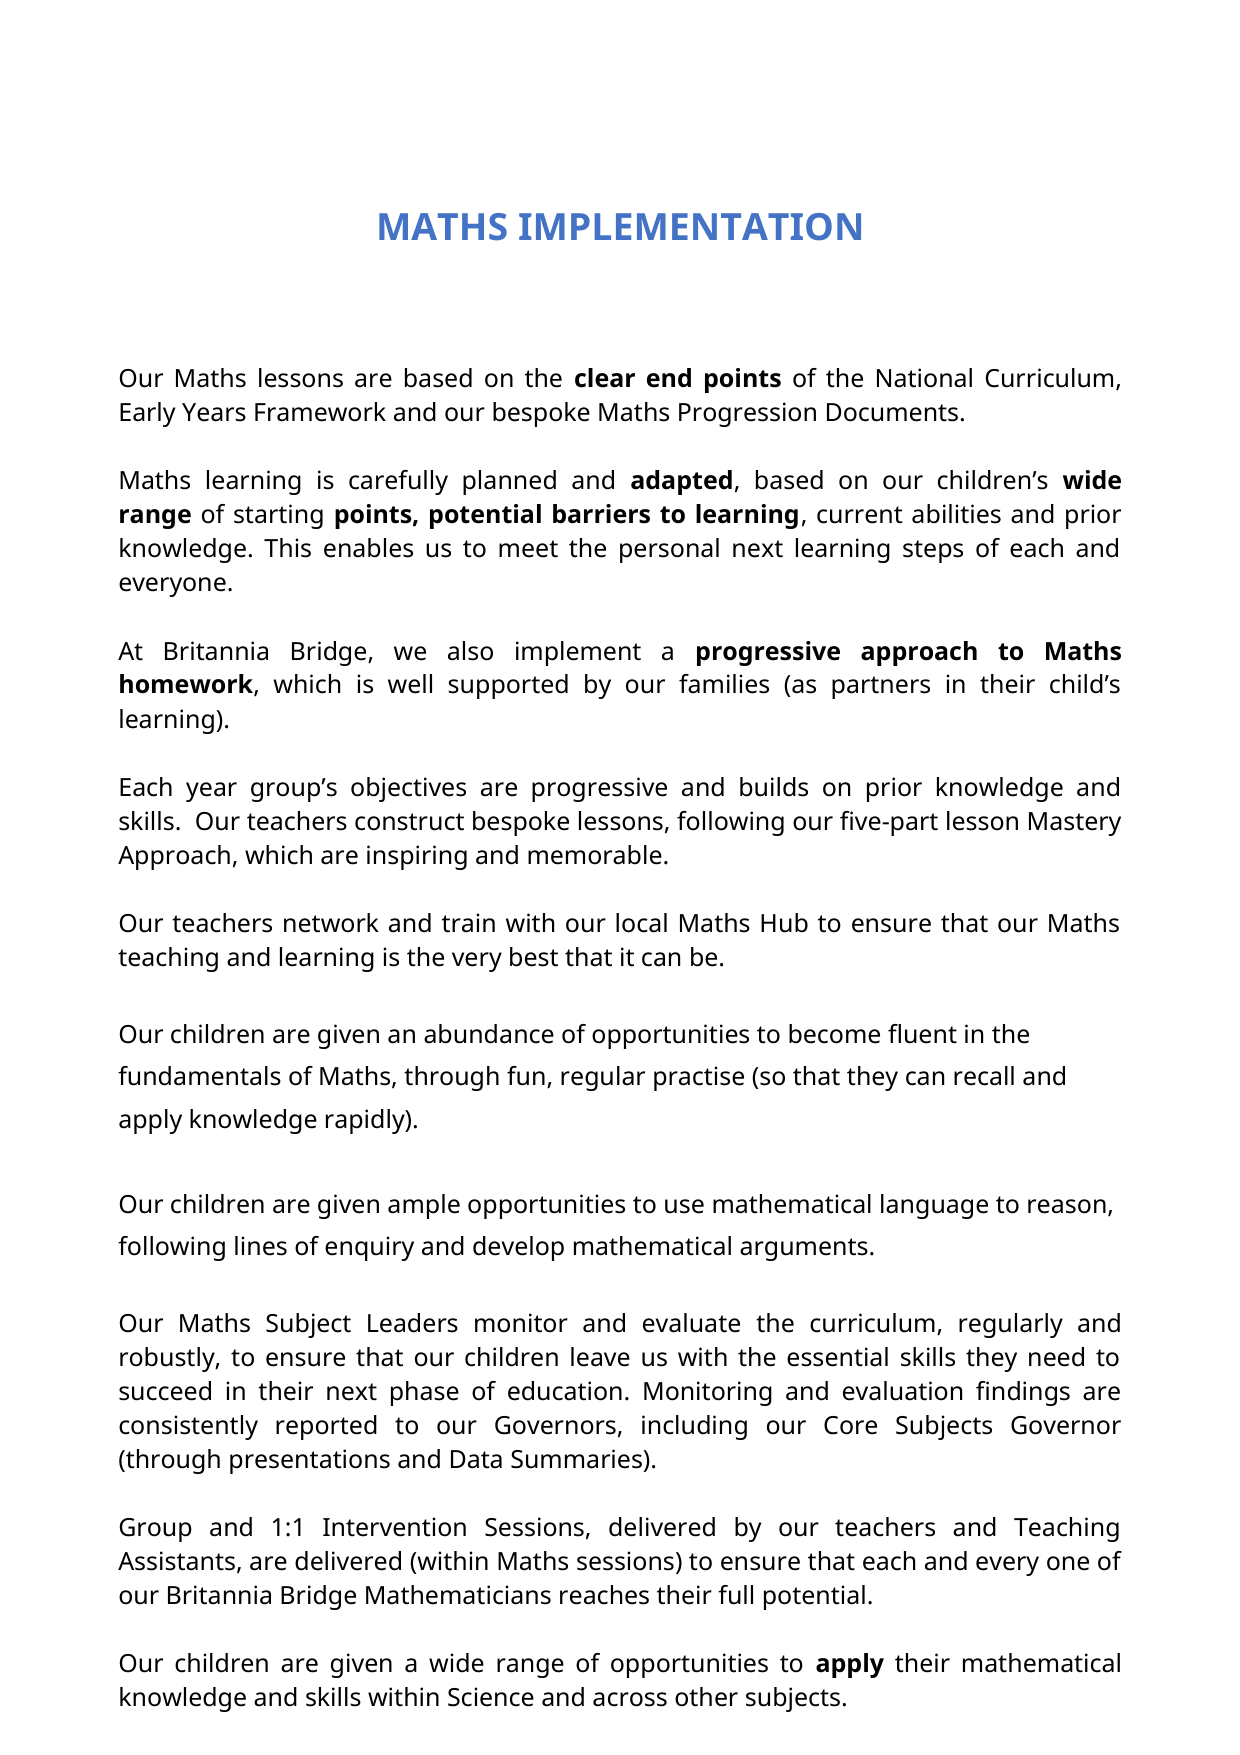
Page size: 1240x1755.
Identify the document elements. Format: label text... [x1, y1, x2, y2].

text Each year group’s objectives are progressive and builds on prior knowledge and skills. Our teachers construct bespoke lessons, following our five-part lesson Mastery Approach, which are inspiring and memorable. [118, 769, 1122, 872]
text Group and 1:1 Intervention Sessions, delivered by our teachers and Teaching Assistants, are delivered (within Maths sessions) to ensure that each and every one of our Britannia Bridge Mathematicians reaches their full potential. [118, 1510, 1122, 1612]
text Our children are given ample opportunities to use mathematical language to reason, following lines of enquiry and develop mathematical arguments. [118, 1178, 1122, 1263]
text maths iMPLEMENTATIOn [118, 200, 1122, 251]
text Our Maths Subject Leaders monitor and evaluate the curriculum, regularly and robustly, to ensure that our children leave us with the essential skills they need to succeed in their next phase of education. Monitoring and evaluation findings are consistently reported to our Governors, including our Core Subjects Governor (through presentations and Data Summaries). [118, 1305, 1122, 1476]
text At Britannia Bridge, we also implement a progressive approach to Maths homework, which is well supported by our families (as partners in their child’s learning). [118, 633, 1122, 735]
text Our teachers network and train with our local Maths Hub to ensure that our Maths teaching and learning is the very best that it can be. [118, 906, 1122, 974]
text Our children are given a wide range of opportunities to apply their mathematical knowledge and skills within Science and across other subjects. [118, 1646, 1122, 1714]
text Maths learning is carefully planned and adapted, based on our children’s wide range of starting points, potential barriers to learning, current abilities and prior knowledge. This enables us to meet the personal next learning steps of each and everyone. [118, 463, 1122, 599]
text Our Maths lessons are based on the clear end points of the National Curriculum, Early Years Framework and our bespoke Maths Progression Documents. [118, 361, 1122, 429]
text Our children are given an abundance of opportunities to become fluent in the fundamentals of Maths, through fun, regular practise (so that they can recall and apply knowledge rapidly). [118, 1008, 1122, 1135]
